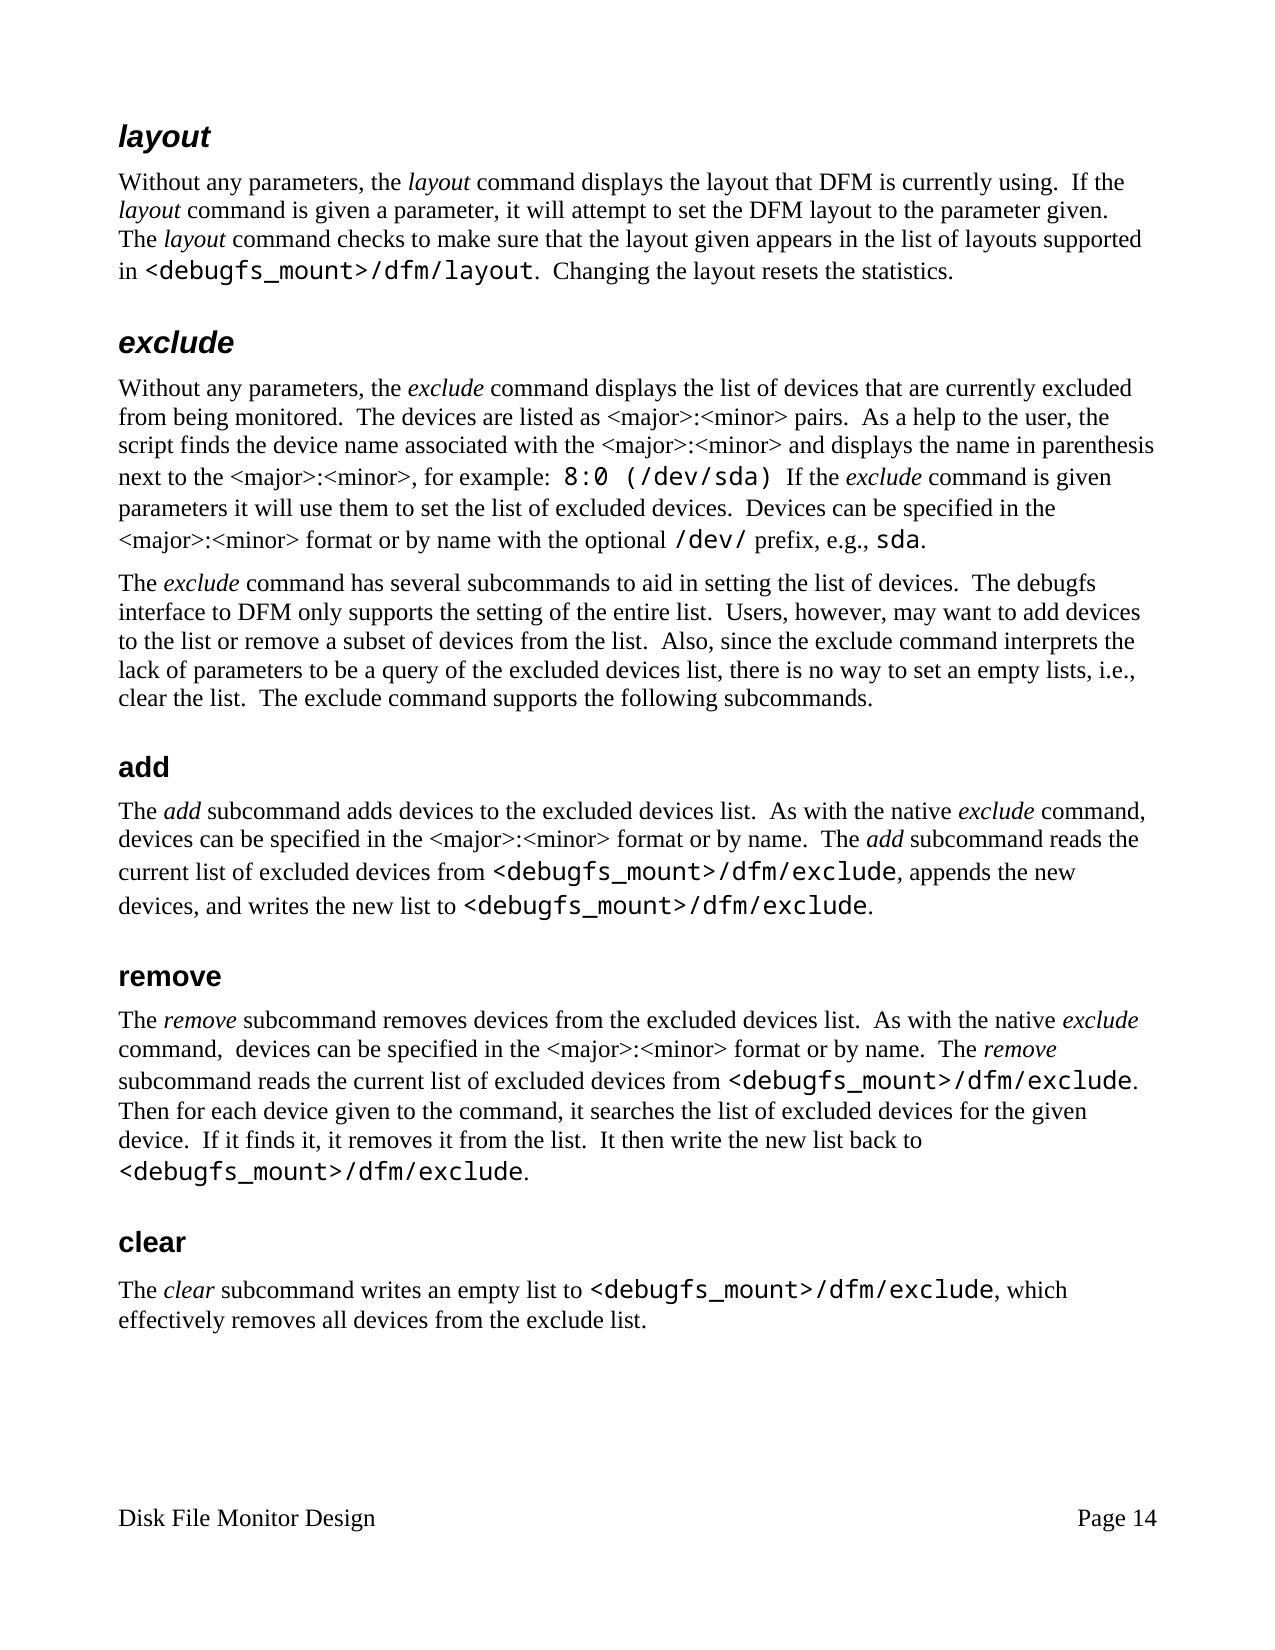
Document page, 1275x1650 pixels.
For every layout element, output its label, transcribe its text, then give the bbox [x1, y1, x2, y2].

subtitle clear [118, 1226, 1157, 1259]
subtitle exclude [118, 324, 1157, 360]
text Without any parameters, the exclude command displays the list of devices that are currently excluded from being monitored. The devices are listed as <major>:<minor> pairs. As a help to the user, the script finds the device name associated with the <major>:<minor> and displays the name in parenthesis next to the <major>:<minor>, for example: 8:0 (/dev/sda) If the exclude command is given parameters it will use them to set the list of excluded devices. Devices can be specified in the <major>:<minor> format or by name with the optional /dev/ prefix, e.g., sda. [118, 373, 1157, 556]
text The add subcommand adds devices to the excluded devices list. As with the native exclude command, devices can be specified in the <major>:<minor> format or by name. The add subcommand reads the current list of excluded devices from <debugfs_mount>/dfm/exclude, appends the new devices, and writes the new list to <debugfs_mount>/dfm/exclude. [118, 796, 1157, 921]
text The exclude command has several subcommands to aid in setting the list of devices. The debugfs interface to DFM only supports the setting of the entire list. Users, however, may want to add devices to the list or remove a subset of devices from the list. Also, since the exclude command interprets the lack of parameters to be a query of the excluded devices list, there is no way to set an empty lists, i.e., clear the list. The exclude command supports the following subcommands. [118, 568, 1157, 712]
text Without any parameters, the layout command displays the layout that DFM is currently using. If the layout command is given a parameter, it will attempt to set the DFM layout to the parameter given. The layout command checks to make sure that the layout given appears in the list of layouts supported in <debugfs_mount>/dfm/layout. Changing the layout resets the statistics. [118, 167, 1157, 287]
subtitle layout [118, 118, 1157, 154]
text The remove subcommand removes devices from the excluded devices list. As with the native exclude command, devices can be specified in the <major>:<minor> format or by name. The remove subcommand reads the current list of excluded devices from <debugfs_mount>/dfm/exclude. Then for each device given to the command, it searches the list of excluded devices for the given device. If it finds it, it removes it from the list. It then write the new list back to <debugfs_mount>/dfm/exclude. [118, 1005, 1157, 1188]
text The clear subcommand writes an empty list to <debugfs_mount>/dfm/exclude, which effectively removes all devices from the exclude list. [118, 1272, 1157, 1334]
subtitle remove [118, 959, 1157, 992]
subtitle add [118, 750, 1157, 783]
